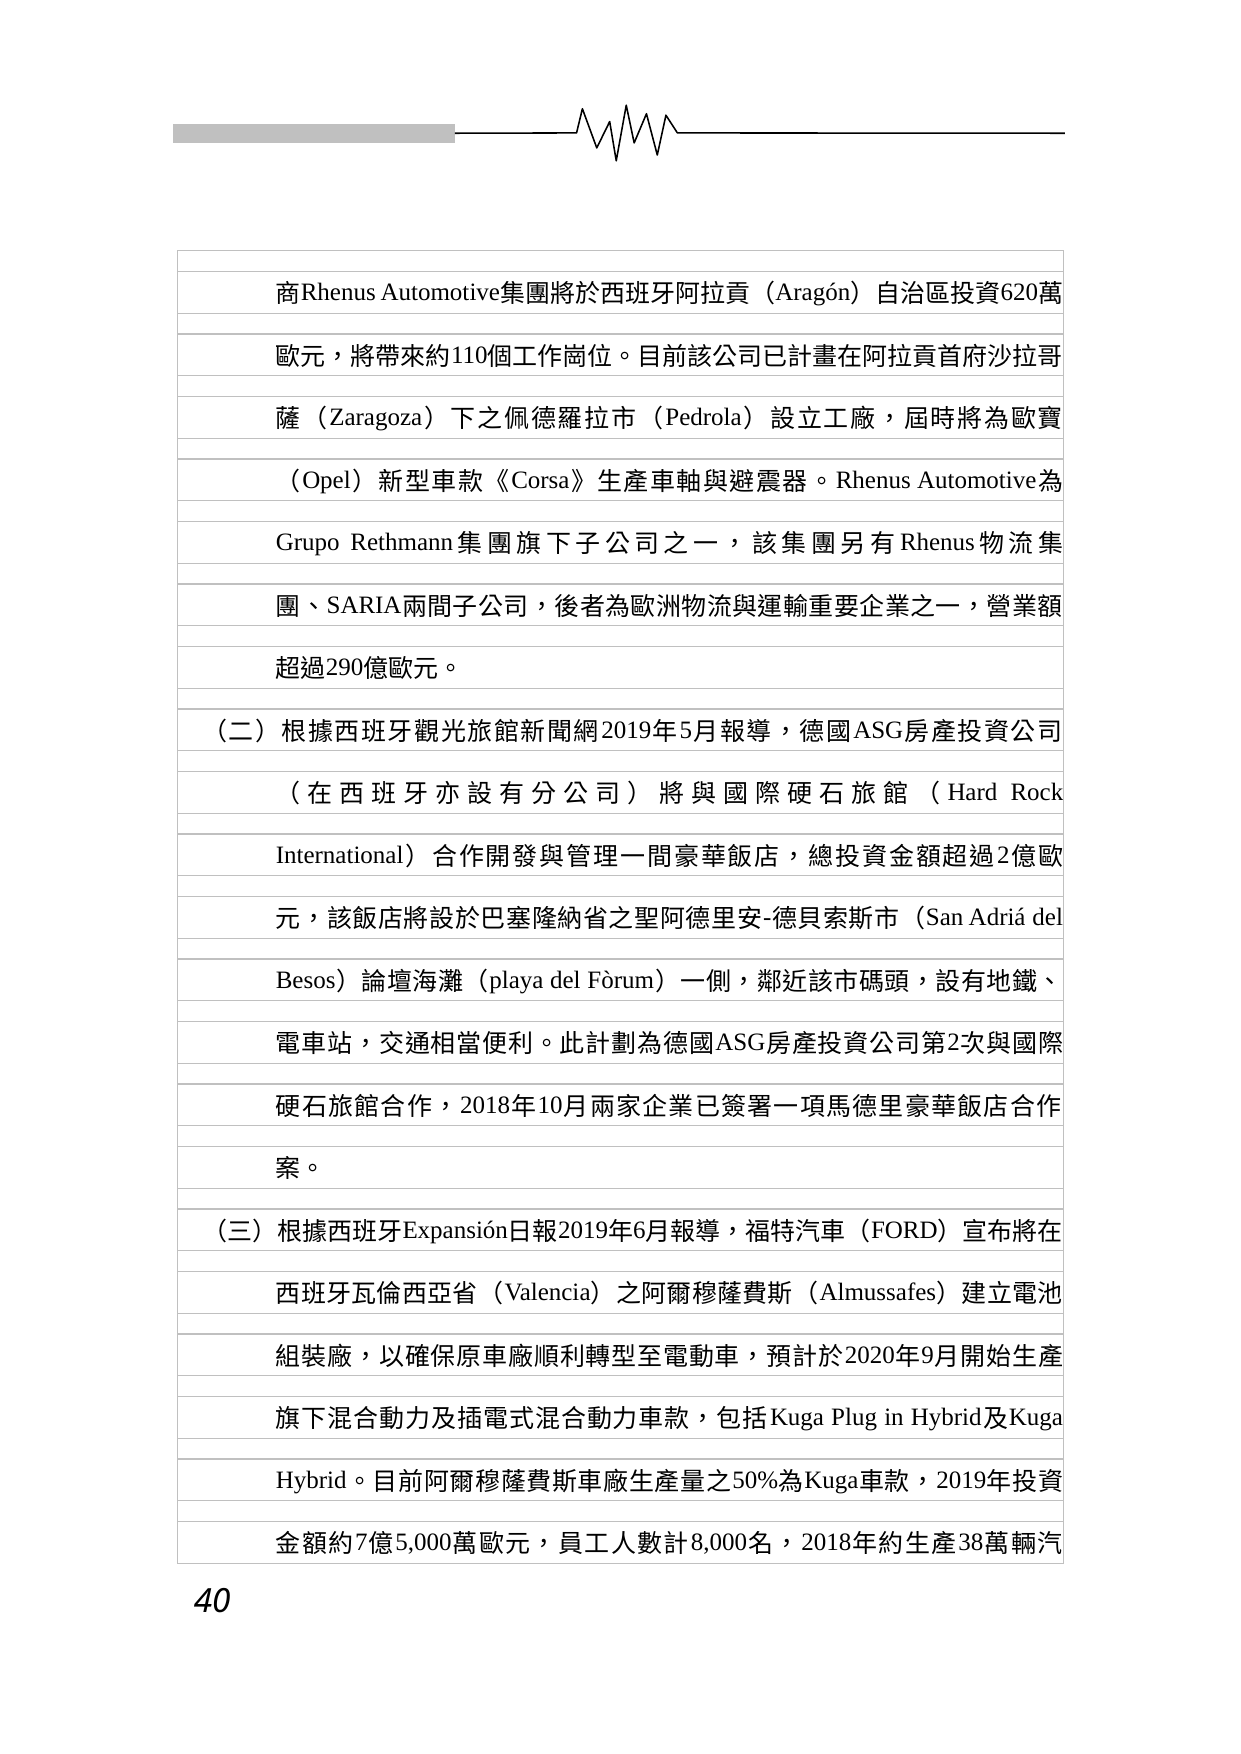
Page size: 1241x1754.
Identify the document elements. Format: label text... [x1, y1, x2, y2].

text [202, 251, 1063, 271]
text 元，該飯店將設於巴塞隆納省之聖阿德里安-德貝索斯市（San Adriá del [202, 897, 1063, 938]
text 超過290億歐元。 [202, 647, 1063, 688]
text [202, 626, 1063, 646]
text 商Rhenus Automotive集團將於西班牙阿拉貢（Aragón）自治區投資620萬 [202, 272, 1063, 313]
text 團、SARIA兩間子公司，後者為歐洲物流與運輸重要企業之一，營業額 [202, 585, 1063, 625]
text （三）根據西班牙Expansión日報2019年6月報導，福特汽車（FORD）宣布將在 [202, 1210, 1063, 1250]
text [202, 689, 1063, 708]
text [202, 314, 1063, 333]
text [202, 1189, 1063, 1208]
text 旗下混合動力及插電式混合動力車款，包括Kuga Plug in Hybrid及Kuga [202, 1397, 1063, 1438]
text [202, 1439, 1063, 1458]
text [202, 1251, 1063, 1271]
text [202, 1126, 1063, 1146]
text [202, 376, 1063, 396]
text [202, 1376, 1063, 1396]
text 硬石旅館合作，2018年10月兩家企業已簽署一項馬德里豪華飯店合作 [202, 1085, 1063, 1125]
text 歐元，將帶來約110個工作崗位。目前該公司已計畫在阿拉貢首府沙拉哥 [202, 335, 1063, 375]
text Hybrid。目前阿爾穆蕯費斯車廠生產量之50%為Kuga車款，2019年投資 [202, 1460, 1063, 1500]
text Grupo Rethmann集團旗下子公司之一，該集團另有Rhenus物流集 [202, 522, 1063, 563]
text [202, 564, 1063, 583]
text International）合作開發與管理一間豪華飯店，總投資金額超過2億歐 [202, 835, 1063, 875]
text [202, 814, 1063, 833]
text [202, 1064, 1063, 1083]
text 案。 [202, 1147, 1063, 1188]
text [202, 1501, 1063, 1521]
text [202, 751, 1063, 771]
text Besos）論壇海灘（playa del Fòrum）一側，鄰近該市碼頭，設有地鐵、 [202, 960, 1063, 1000]
text [202, 501, 1063, 521]
text （二）根據西班牙觀光旅館新聞網2019年5月報導，德國ASG房產投資公司 [202, 710, 1063, 750]
text （Opel）新型車款《Corsa》生產車軸與避震器。Rhenus Automotive為 [202, 460, 1063, 500]
text 薩（Zaragoza）下之佩德羅拉市（Pedrola）設立工廠，屆時將為歐寶 [202, 397, 1063, 438]
text [202, 939, 1063, 958]
text 組裝廠，以確保原車廠順利轉型至電動車，預計於2020年9月開始生產 [202, 1335, 1063, 1375]
text 電車站，交通相當便利。此計劃為德國ASG房產投資公司第2次與國際 [202, 1022, 1063, 1063]
text 金額約7億5,000萬歐元，員工人數計8,000名，2018年約生產38萬輛汽 [202, 1522, 1063, 1563]
text [202, 876, 1063, 896]
text 西班牙瓦倫西亞省（Valencia）之阿爾穆蕯費斯（Almussafes）建立電池 [202, 1272, 1063, 1313]
text [202, 439, 1063, 458]
text （在西班牙亦設有分公司）將與國際硬石旅館（Hard Rock [202, 772, 1063, 813]
text [202, 1001, 1063, 1021]
text [202, 1314, 1063, 1333]
